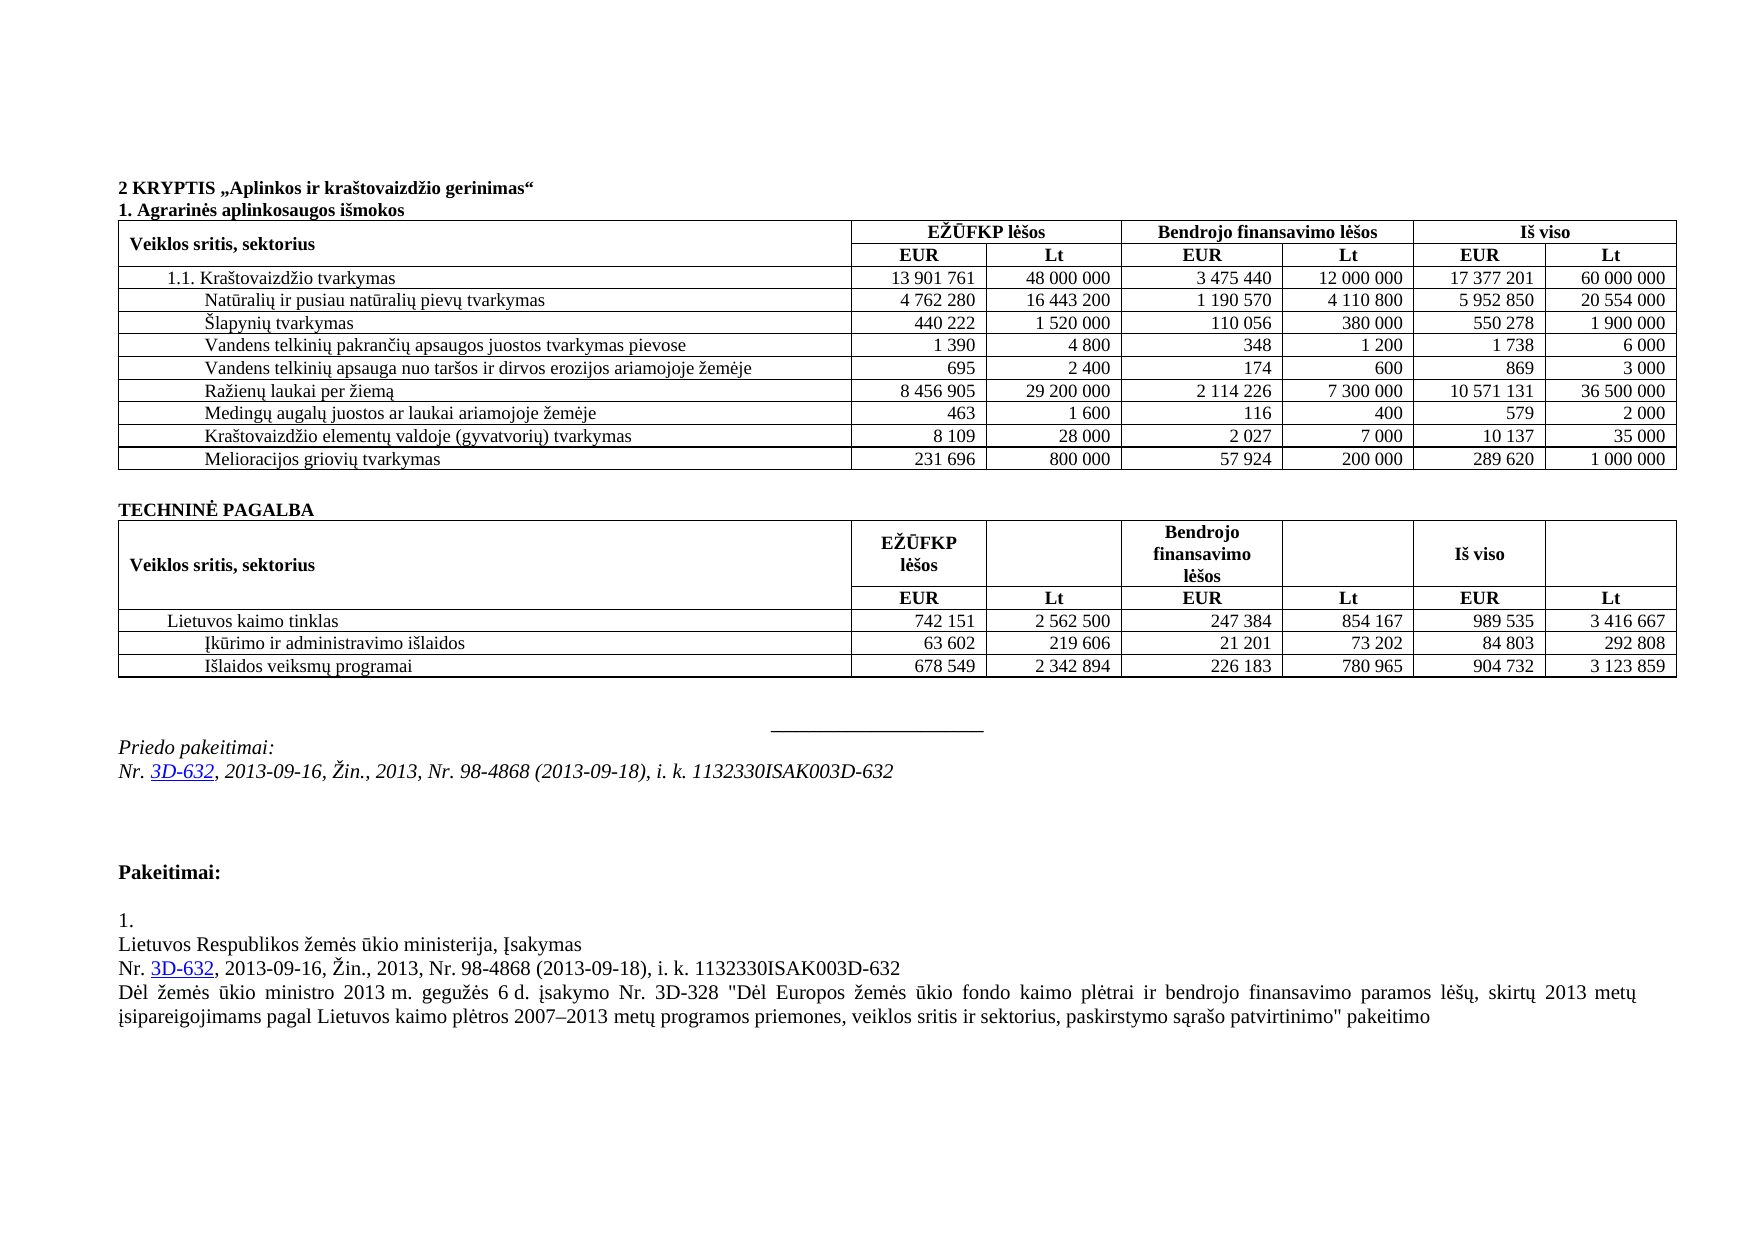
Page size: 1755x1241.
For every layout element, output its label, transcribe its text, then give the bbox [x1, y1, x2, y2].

table_cell 3 475 440 [1122, 267, 1282, 288]
table_header Iš viso [1414, 221, 1676, 243]
table_cell 463 [852, 402, 986, 424]
table_cell 3 416 667 [1546, 610, 1676, 631]
table_cell 28 000 [987, 425, 1121, 446]
table_cell 1 600 [987, 402, 1121, 424]
text Priedo pakeitimai: [118, 735, 1636, 759]
table_cell 36 500 000 [1546, 380, 1676, 401]
table_cell 5 952 850 [1414, 289, 1545, 311]
text TECHNINĖ PAGALBA [118, 499, 1636, 520]
table_cell Kraštovaizdžio elementų valdoje (gyvatvorių) tvarkymas [119, 425, 851, 446]
table_cell 2 000 [1546, 402, 1676, 424]
table_cell EUR [852, 587, 986, 609]
table_cell 12 000 000 [1283, 267, 1413, 288]
table_cell 348 [1122, 334, 1282, 356]
table_cell 2 114 226 [1122, 380, 1282, 401]
table_cell 292 808 [1546, 632, 1676, 654]
table_header Veiklos sritis, sektorius [119, 221, 851, 266]
table_cell 1 900 000 [1546, 312, 1676, 333]
text 1. [118, 908, 1636, 932]
table_cell Lt [1546, 244, 1676, 266]
text 1. Agrarinės aplinkosaugos išmokos [118, 199, 1636, 220]
table_cell 29 200 000 [987, 380, 1121, 401]
table_cell Lt [1546, 587, 1676, 609]
table_cell 174 [1122, 357, 1282, 378]
text _________________ [118, 706, 1636, 735]
table_cell 2 400 [987, 357, 1121, 378]
table_header [1546, 521, 1676, 586]
table_cell 742 151 [852, 610, 986, 631]
text Nr. 3D-632, 2013-09-16, Žin., 2013, Nr. 98-4868 (2013-09-18), i. k. 1132330ISAK003D-632 [118, 759, 1636, 783]
table_cell EUR [1122, 244, 1282, 266]
table_cell 8 109 [852, 425, 986, 446]
table_header Iš viso [1414, 521, 1545, 586]
table_cell 60 000 000 [1546, 267, 1676, 288]
table_cell 1 738 [1414, 334, 1545, 356]
table_cell Natūralių ir pusiau natūralių pievų tvarkymas [119, 289, 851, 311]
table_cell 7 300 000 [1283, 380, 1413, 401]
table_cell Šlapynių tvarkymas [119, 312, 851, 333]
table_header Veiklos sritis, sektorius [119, 521, 851, 609]
table_cell Ražienų laukai per žiemą [119, 380, 851, 401]
table_cell Lt [1283, 244, 1413, 266]
table_cell 4 762 280 [852, 289, 986, 311]
table_header Bendrojo finansavimo lėšos [1122, 221, 1413, 243]
table_header [1283, 521, 1413, 586]
table_cell 2 342 894 [987, 655, 1121, 676]
table_cell 989 535 [1414, 610, 1545, 631]
text Pakeitimai: [118, 860, 1636, 884]
table_cell 800 000 [987, 448, 1121, 469]
table_cell 13 901 761 [852, 267, 986, 288]
table_header EŽŪFKP lėšos [852, 521, 986, 586]
table_cell Lt [987, 244, 1121, 266]
table_cell 4 110 800 [1283, 289, 1413, 311]
table_cell 226 183 [1122, 655, 1282, 676]
table_cell 3 123 859 [1546, 655, 1676, 676]
table_cell 219 606 [987, 632, 1121, 654]
table_cell 904 732 [1414, 655, 1545, 676]
table_cell EUR [1414, 244, 1545, 266]
table_cell Melioracijos griovių tvarkymas [119, 448, 851, 469]
text Lietuvos Respublikos žemės ūkio ministerija, Įsakymas [118, 932, 1636, 956]
table_cell 6 000 [1546, 334, 1676, 356]
table_cell 2 027 [1122, 425, 1282, 446]
table_cell 7 000 [1283, 425, 1413, 446]
table_cell 10 571 131 [1414, 380, 1545, 401]
table_cell 579 [1414, 402, 1545, 424]
table_cell Medingų augalų juostos ar laukai ariamojoje žemėje [119, 402, 851, 424]
table_cell 400 [1283, 402, 1413, 424]
table_cell 380 000 [1283, 312, 1413, 333]
table_cell 16 443 200 [987, 289, 1121, 311]
table_cell 200 000 [1283, 448, 1413, 469]
table_header [987, 521, 1121, 586]
table_cell 20 554 000 [1546, 289, 1676, 311]
table_cell EUR [1122, 587, 1282, 609]
table_cell 231 696 [852, 448, 986, 469]
text Dėl žemės ūkio ministro 2013 m. gegužės 6 d. įsakymo Nr. 3D-328 "Dėl Europos žemės ūkio fondo kaimo plėtrai ir bendrojo finansavimo paramos lėšų, skirtų 2013 metų įsipareigojimams pagal Lietuvos kaimo plėtros 2007–2013 metų programos priemones, veiklos sritis ir sektorius, paskirstymo sąrašo patvirtinimo" pakeitimo [118, 980, 1636, 1028]
table_cell 854 167 [1283, 610, 1413, 631]
table_cell Lietuvos kaimo tinklas [119, 610, 851, 631]
text 2 KRYPTIS „Aplinkos ir kraštovaizdžio gerinimas“ [118, 177, 1636, 199]
text Nr. 3D-632, 2013-09-16, Žin., 2013, Nr. 98-4868 (2013-09-18), i. k. 1132330ISAK003D-632 [118, 956, 1636, 980]
table_cell Vandens telkinių apsauga nuo taršos ir dirvos erozijos ariamojoje žemėje [119, 357, 851, 378]
table_cell 17 377 201 [1414, 267, 1545, 288]
table_cell EUR [1414, 587, 1545, 609]
table_cell 550 278 [1414, 312, 1545, 333]
table_cell 1 000 000 [1546, 448, 1676, 469]
table_header EŽŪFKP lėšos [852, 221, 1121, 243]
table_cell 4 800 [987, 334, 1121, 356]
table_cell 21 201 [1122, 632, 1282, 654]
table_cell 1 390 [852, 334, 986, 356]
table_cell 695 [852, 357, 986, 378]
table_cell Išlaidos veiksmų programai [119, 655, 851, 676]
table_cell 35 000 [1546, 425, 1676, 446]
table_cell 110 056 [1122, 312, 1282, 333]
table_cell 116 [1122, 402, 1282, 424]
table_header Bendrojo finansavimo lėšos [1122, 521, 1282, 586]
table_cell 2 562 500 [987, 610, 1121, 631]
table_cell Lt [987, 587, 1121, 609]
table_cell 247 384 [1122, 610, 1282, 631]
table_cell 8 456 905 [852, 380, 986, 401]
table_cell EUR [852, 244, 986, 266]
table_cell 48 000 000 [987, 267, 1121, 288]
table_cell 1 520 000 [987, 312, 1121, 333]
table_cell 440 222 [852, 312, 986, 333]
table_cell 3 000 [1546, 357, 1676, 378]
table_cell 678 549 [852, 655, 986, 676]
table_cell 63 602 [852, 632, 986, 654]
table_cell 600 [1283, 357, 1413, 378]
table_cell Lt [1283, 587, 1413, 609]
table_cell 780 965 [1283, 655, 1413, 676]
table_cell 1 190 570 [1122, 289, 1282, 311]
table_cell 1 200 [1283, 334, 1413, 356]
table_cell Įkūrimo ir administravimo išlaidos [119, 632, 851, 654]
table_cell 10 137 [1414, 425, 1545, 446]
table_cell Vandens telkinių pakrančių apsaugos juostos tvarkymas pievose [119, 334, 851, 356]
table_cell 869 [1414, 357, 1545, 378]
table_cell 57 924 [1122, 448, 1282, 469]
table_cell 289 620 [1414, 448, 1545, 469]
table_cell 84 803 [1414, 632, 1545, 654]
table_cell 1.1. Kraštovaizdžio tvarkymas [119, 267, 851, 288]
table_cell 73 202 [1283, 632, 1413, 654]
